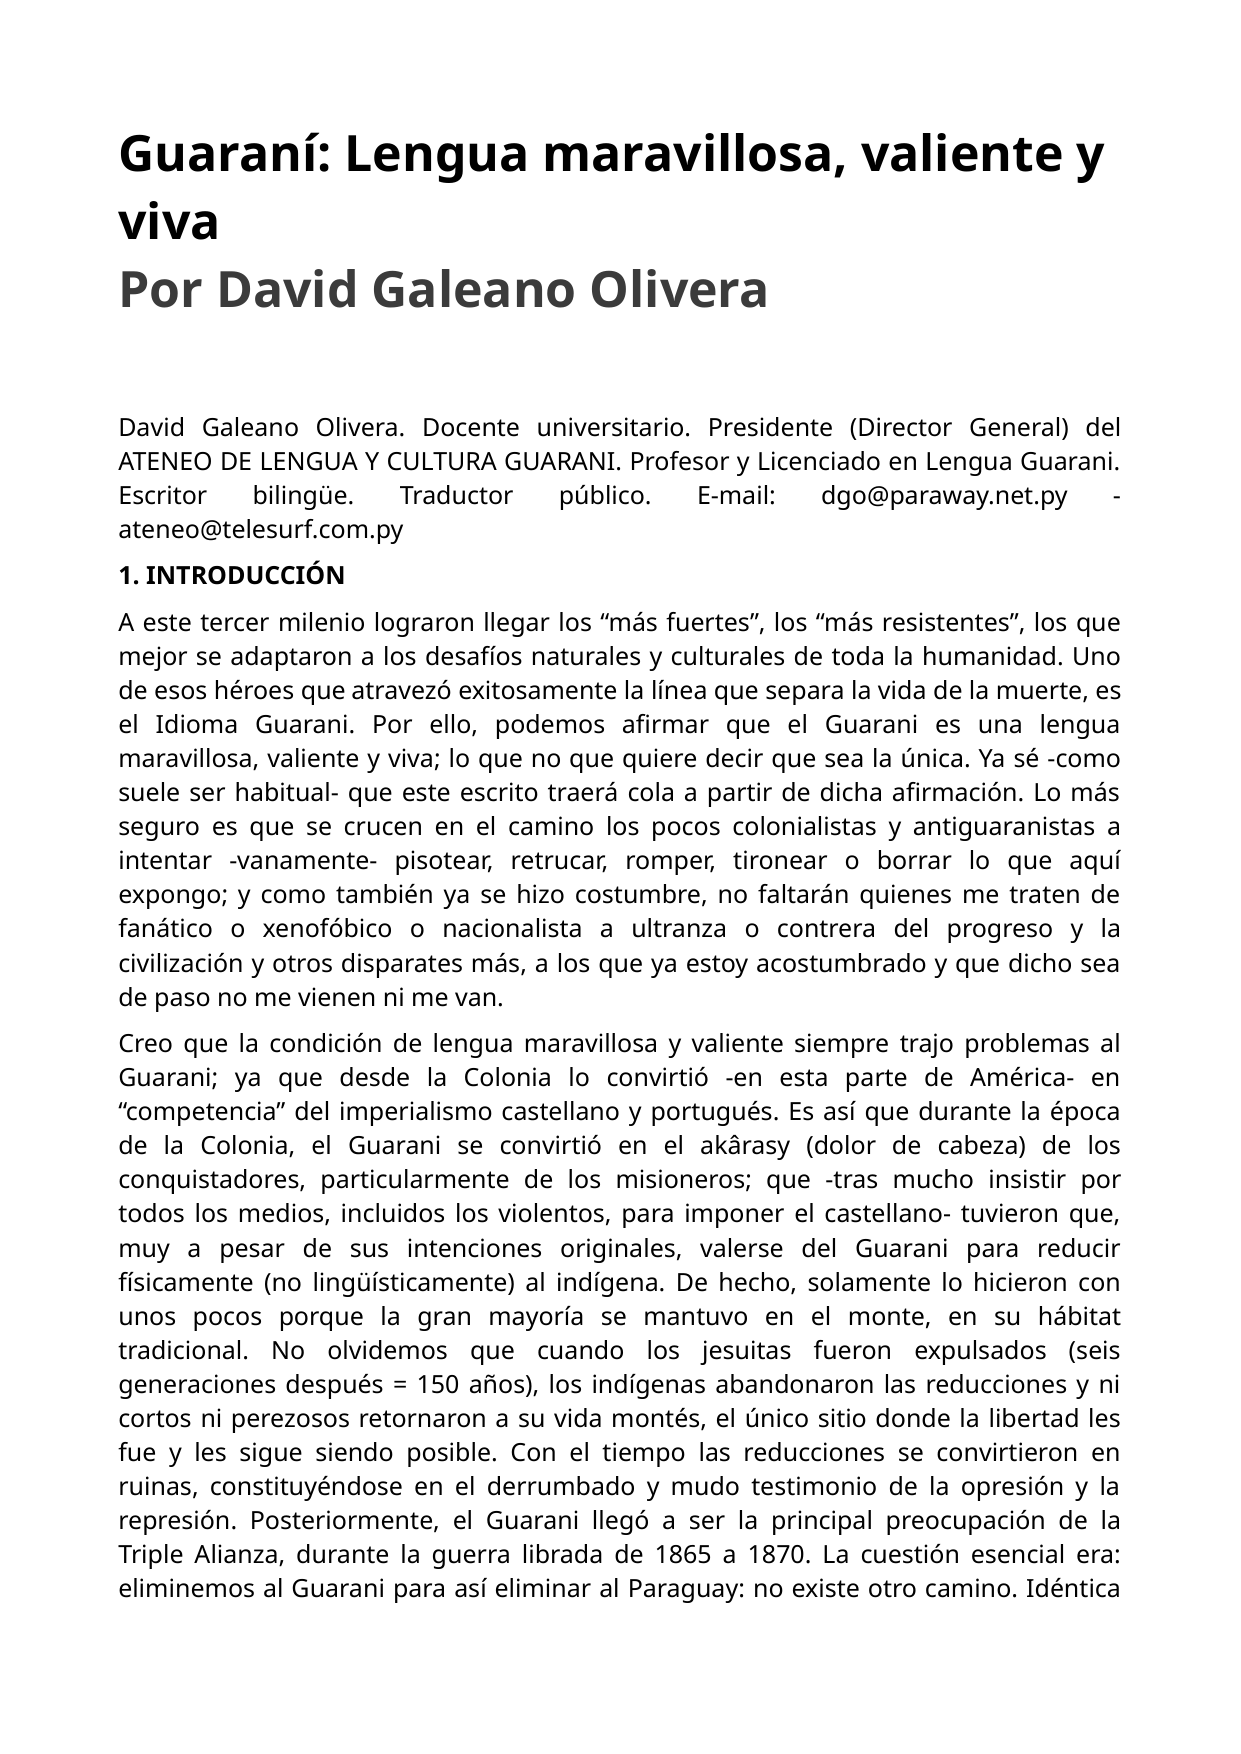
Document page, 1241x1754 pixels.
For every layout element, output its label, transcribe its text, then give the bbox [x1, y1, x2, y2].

subtitle Guaraní: Lengua maravillosa, valiente y viva [118, 118, 1122, 254]
text Por David Galeano Olivera [118, 254, 1122, 322]
text A este tercer milenio lograron llegar los “más fuertes”, los “más resistentes”, los que mejor se adaptaron a los desafíos naturales y culturales de toda la humanidad. Uno de esos héroes que atravezó exitosamente la línea que separa la vida de la muerte, es el Idioma Guarani. Por ello, podemos afirmar que el Guarani es una lengua maravillosa, valiente y viva; lo que no que quiere decir que sea la única. Ya sé -como suele ser habitual- que este escrito traerá cola a partir de dicha afirmación. Lo más seguro es que se crucen en el camino los pocos colonialistas y antiguaranistas a intentar -vanamente- pisotear, retrucar, romper, tironear o borrar lo que aquí expongo; y como también ya se hizo costumbre, no faltarán quienes me traten de fanático o xenofóbico o nacionalista a ultranza o contrera del progreso y la civilización y otros disparates más, a los que ya estoy acostumbrado y que dicho sea de paso no me vienen ni me van. [118, 604, 1122, 1013]
text 1. INTRODUCCIÓN [118, 558, 1122, 592]
text Creo que la condición de lengua maravillosa y valiente siempre trajo problemas al Guarani; ya que desde la Colonia lo convirtió -en esta parte de América- en “competencia” del imperialismo castellano y portugués. Es así que durante la época de la Colonia, el Guarani se convirtió en el akârasy (dolor de cabeza) de los conquistadores, particularmente de los misioneros; que -tras mucho insistir por todos los medios, incluidos los violentos, para imponer el castellano- tuvieron que, muy a pesar de sus intenciones originales, valerse del Guarani para reducir físicamente (no lingüísticamente) al indígena. De hecho, solamente lo hicieron con unos pocos porque la gran mayoría se mantuvo en el monte, en su hábitat tradicional. No olvidemos que cuando los jesuitas fueron expulsados (seis generaciones después = 150 años), los indígenas abandonaron las reducciones y ni cortos ni perezosos retornaron a su vida montés, el único sitio donde la libertad les fue y les sigue siendo posible. Con el tiempo las reducciones se convirtieron en ruinas, constituyéndose en el derrumbado y mudo testimonio de la opresión y la represión. Posteriormente, el Guarani llegó a ser la principal preocupación de la Triple Alianza, durante la guerra librada de 1865 a 1870. La cuestión esencial era: eliminemos al Guarani para así eliminar al Paraguay: no existe otro camino. Idéntica [118, 1026, 1122, 1605]
text David Galeano Olivera. Docente universitario. Presidente (Director General) del ATENEO DE LENGUA Y CULTURA GUARANI. Profesor y Licenciado en Lengua Guarani. Escritor bilingüe. Traductor público. E-mail: dgo@paraway.net.py - ateneo@telesurf.com.py [118, 409, 1122, 546]
